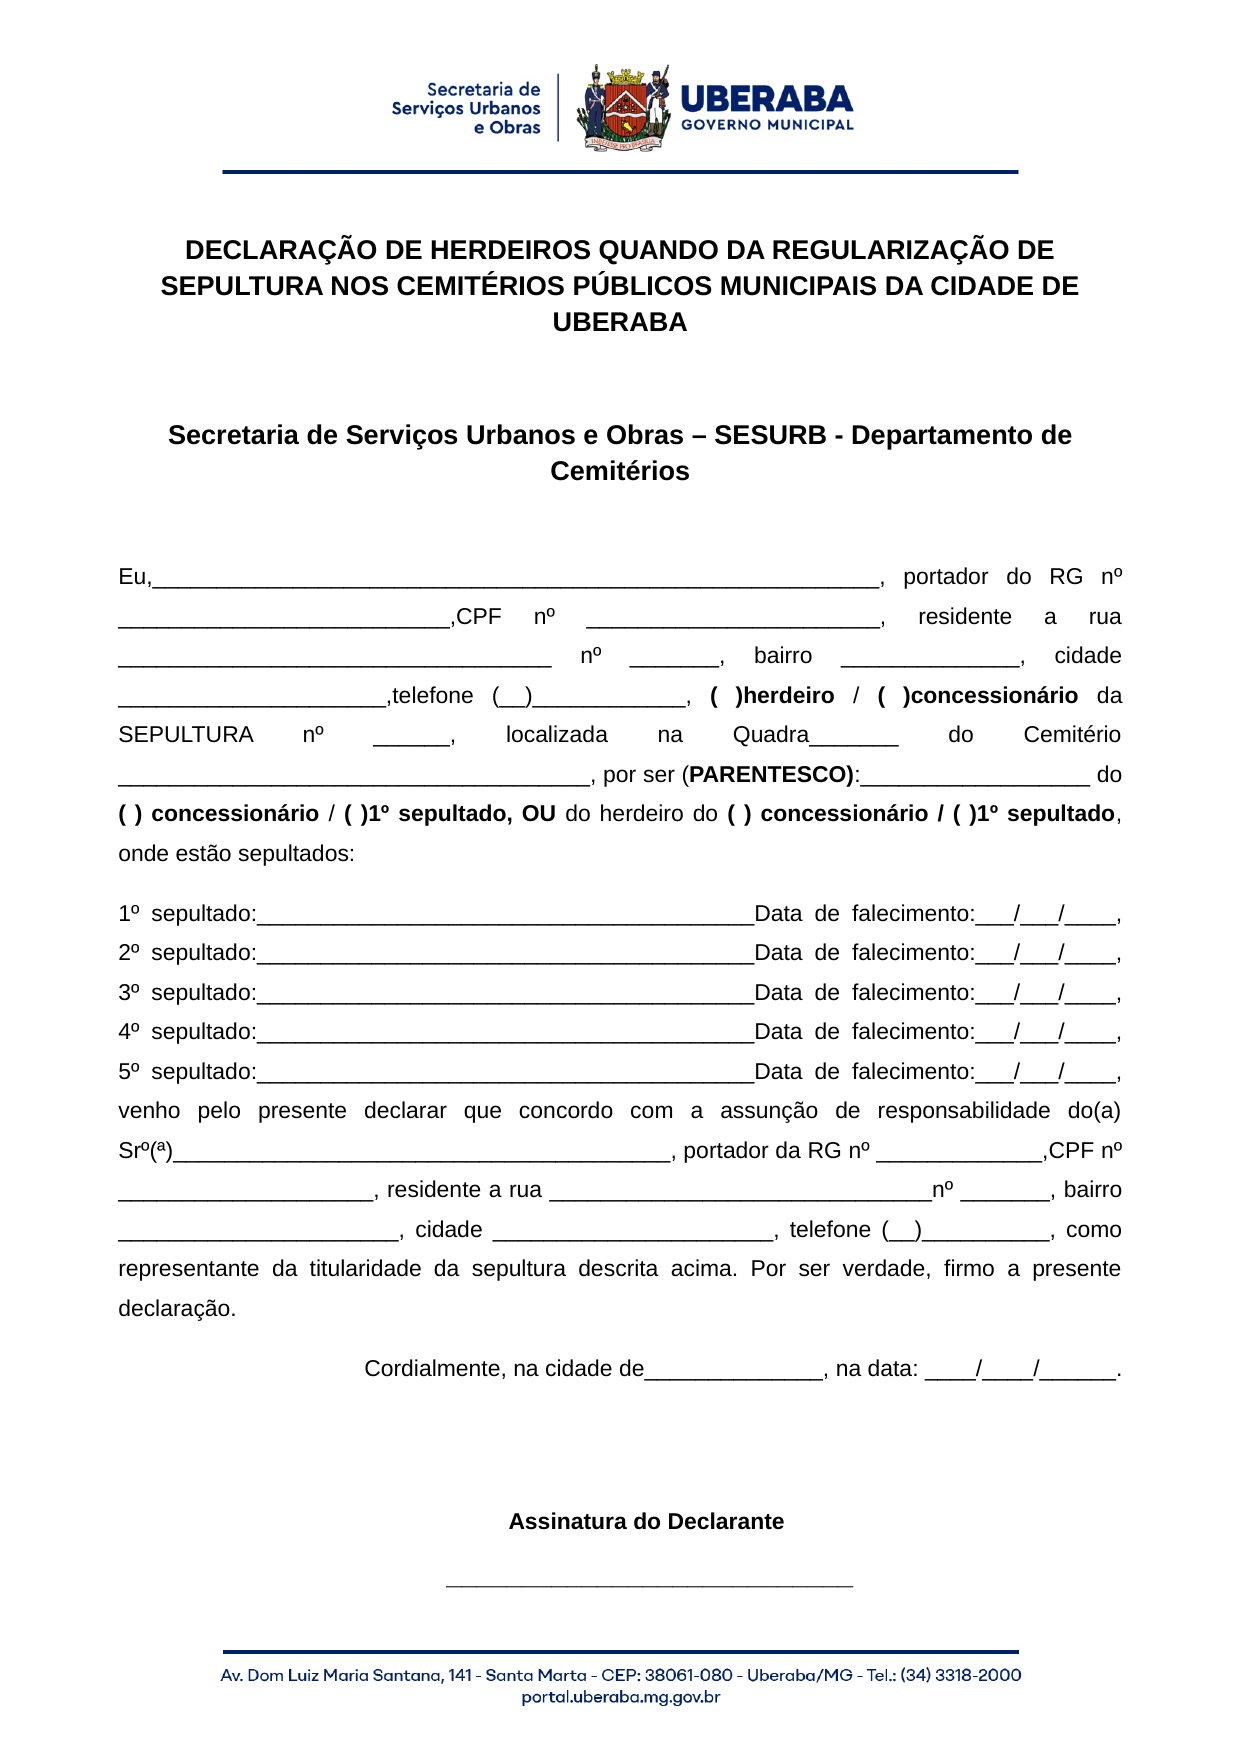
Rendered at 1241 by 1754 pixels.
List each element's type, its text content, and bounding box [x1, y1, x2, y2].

text DECLARAÇÃO DE HERDEIROS QUANDO DA REGULARIZAÇÃO DE SEPULTURA NOS CEMITÉRIOS PÚBLICOS MUNICIPAIS DA CIDADE DE UBERABA [118, 234, 1122, 337]
text Assinatura do Declarante [177, 1508, 1122, 1534]
picture [0, 28, 1241, 176]
text Cordialmente, na cidade de______________, na data: ____/____/______. [177, 1355, 1122, 1381]
text ___________________________ [177, 1559, 1122, 1590]
text Secretaria de Serviços Urbanos e Obras – SESURB - Departamento de Cemitérios [118, 419, 1122, 487]
picture [0, 1638, 1241, 1728]
text 1º sepultado:_______________________________________Data de falecimento:___/___/____, 2º sepultado:_______________________________________Data de falecimento:___/___/____, 3º sepultado:_______________________________________Data de falecimento:___/___/____, 4º sepultado:_______________________________________Data de falecimento:___/___/____, 5º sepultado:_______________________________________Data de falecimento:___/___/____, venho pelo presente declarar que concordo com a assunção de responsabilidade do(a) Srº(ª)_______________________________________, portador da RG nº _____________,CPF nº ____________________, residente a rua ______________________________nº _______, bairro ______________________, cidade ______________________, telefone (__)__________, como representante da titularidade da sepultura descrita acima. Por ser verdade, firmo a presente declaração. [118, 900, 1122, 1321]
text Eu,_________________________________________________________, portador do RG nº __________________________,CPF nº _______________________, residente a rua __________________________________ nº _______, bairro ______________, cidade _____________________,telefone (__)____________, ( )herdeiro / ( )concessionário da SEPULTURA nº ______, localizada na Quadra_______ do Cemitério _____________________________________, por ser (PARENTESCO):__________________ do ( ) concessionário / ( )1º sepultado, OU do herdeiro do ( ) concessionário / ( )1º sepultado, onde estão sepultados: [118, 563, 1122, 866]
